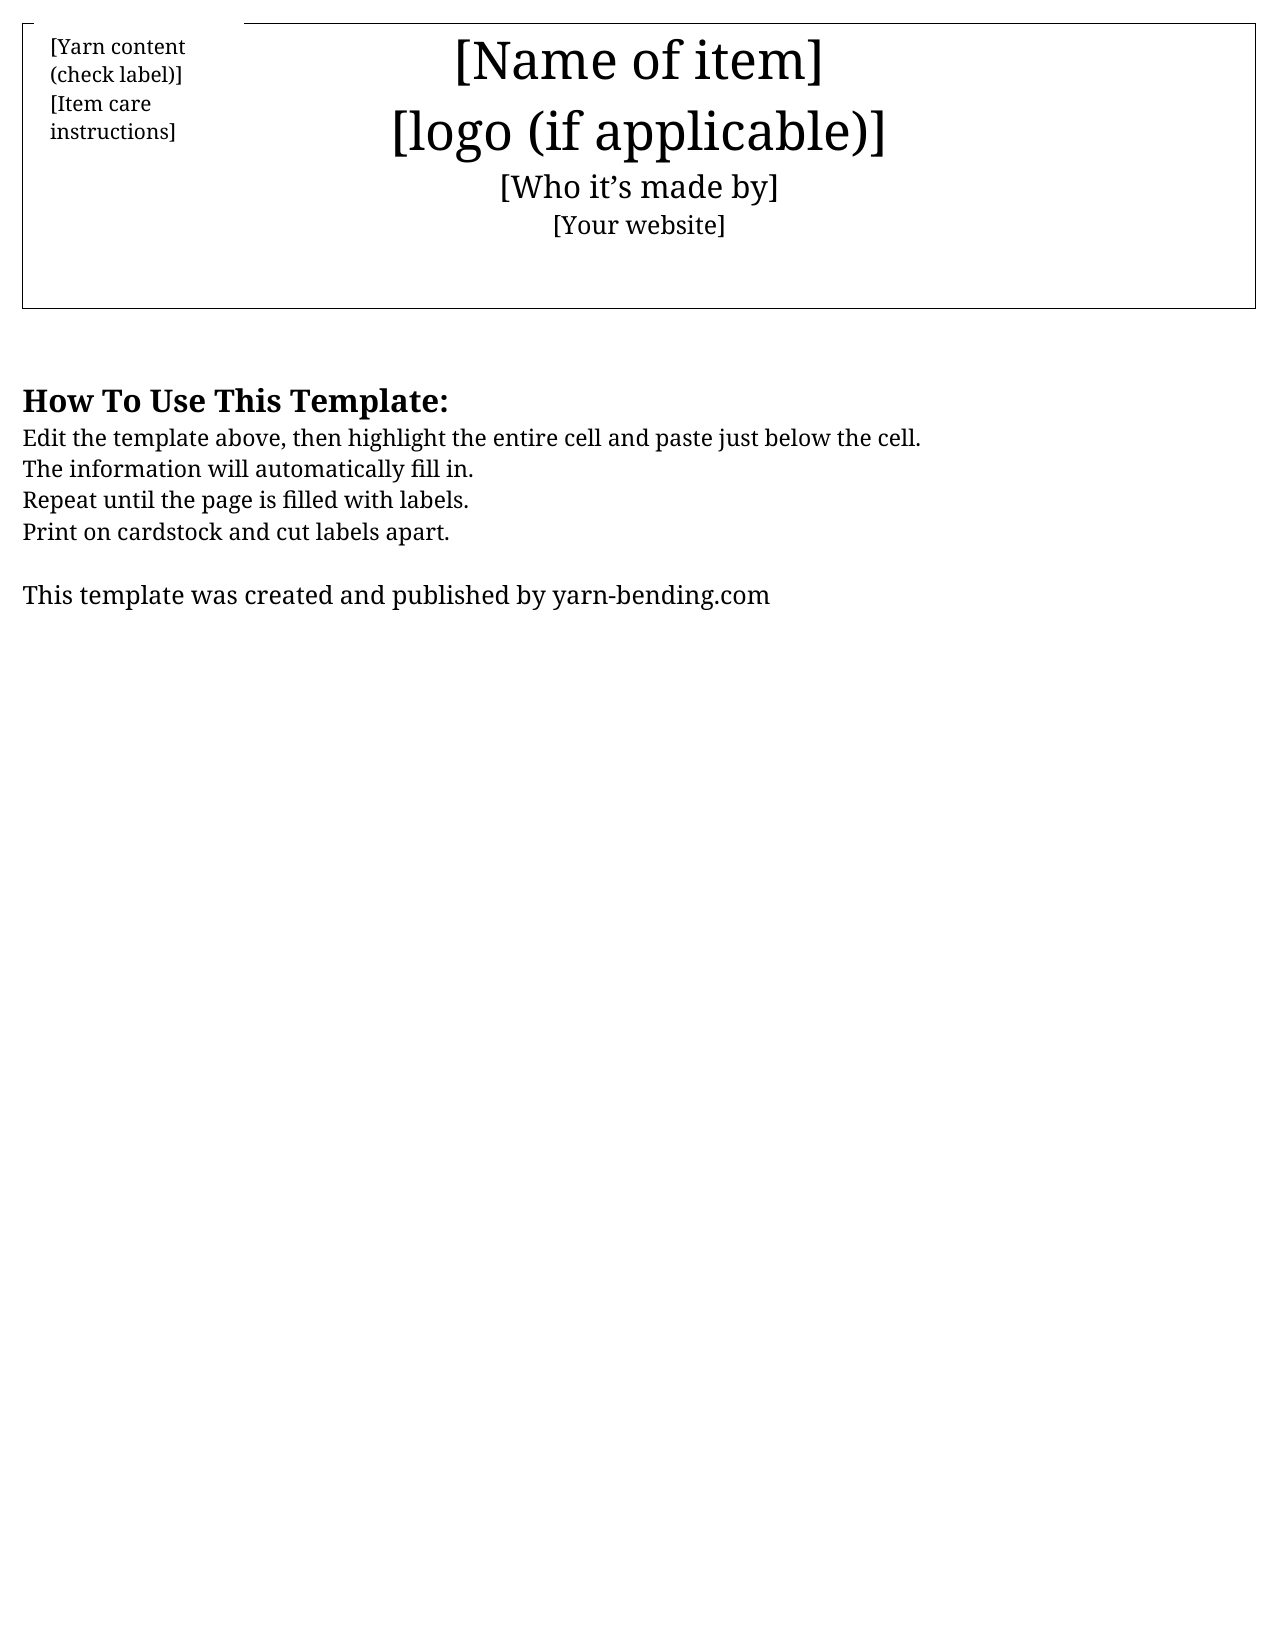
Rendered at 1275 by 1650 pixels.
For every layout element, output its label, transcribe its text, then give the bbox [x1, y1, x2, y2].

text Repeat until the page is filled with labels. [22, 484, 1252, 515]
text The information will automatically fill in. [22, 453, 1252, 484]
text Print on cardstock and cut labels apart. [22, 515, 1252, 547]
text Edit the template above, then highlight the entire cell and paste just below the cell. [22, 422, 1252, 453]
text How To Use This Template: [22, 379, 1252, 422]
text This template was created and published by yarn-bending.com [22, 578, 1252, 612]
table_header [Name of item] [logo (if applicable)] [Who it’s made by] [Your website] [23, 24, 1255, 307]
